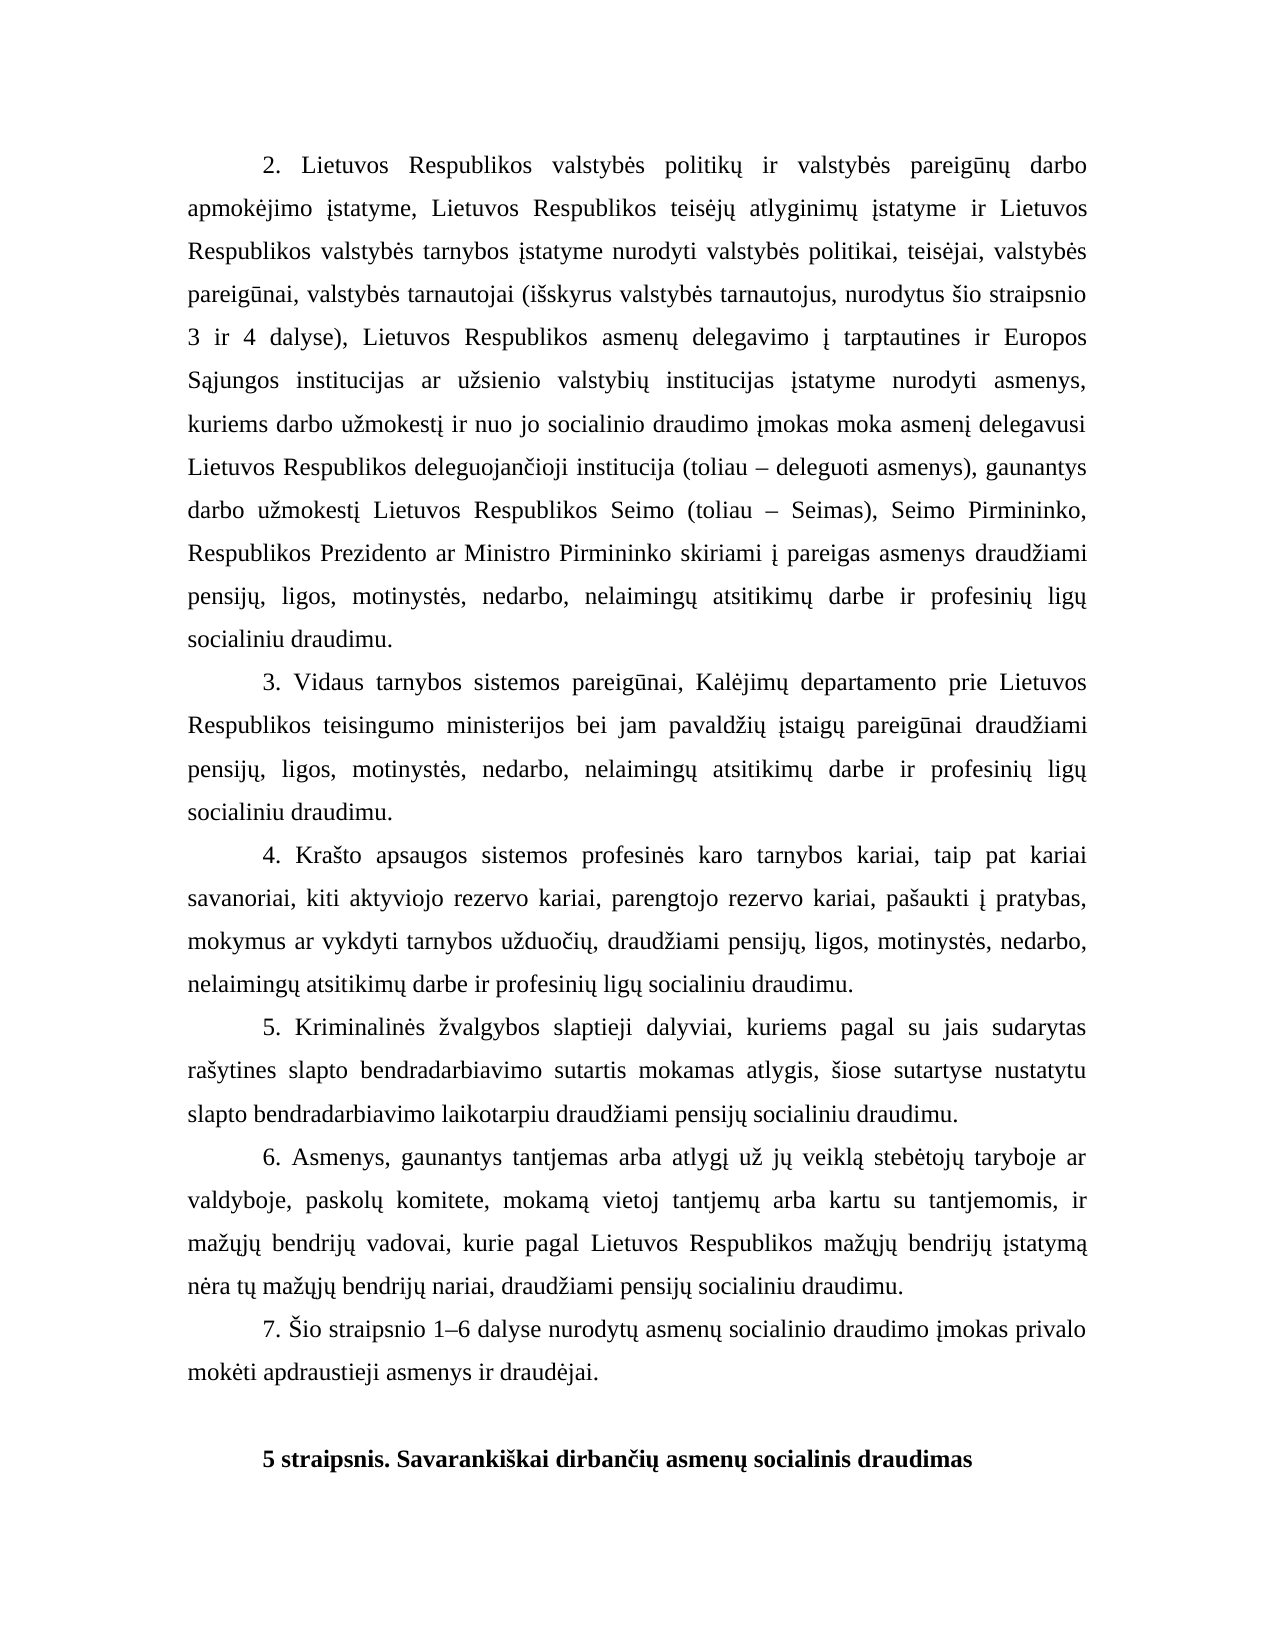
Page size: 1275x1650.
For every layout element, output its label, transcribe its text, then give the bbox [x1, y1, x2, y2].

text 2. Lietuvos Respublikos valstybės politikų ir valstybės pareigūnų darbo apmokėjimo įstatyme, Lietuvos Respublikos teisėjų atlyginimų įstatyme ir Lietuvos Respublikos valstybės tarnybos įstatyme nurodyti valstybės politikai, teisėjai, valstybės pareigūnai, valstybės tarnautojai (išskyrus valstybės tarnautojus, nurodytus šio straipsnio 3 ir 4 dalyse), Lietuvos Respublikos asmenų delegavimo į tarptautines ir Europos Sąjungos institucijas ar užsienio valstybių institucijas įstatyme nurodyti asmenys, kuriems darbo užmokestį ir nuo jo socialinio draudimo įmokas moka asmenį delegavusi Lietuvos Respublikos deleguojančioji institucija (toliau – deleguoti asmenys), gaunantys darbo užmokestį Lietuvos Respublikos Seimo (toliau – Seimas), Seimo Pirmininko, Respublikos Prezidento ar Ministro Pirmininko skiriami į pareigas asmenys draudžiami pensijų, ligos, motinystės, nedarbo, nelaimingų atsitikimų darbe ir profesinių ligų socialiniu draudimu. [187, 150, 1087, 653]
text 7. Šio straipsnio 1–6 dalyse nurodytų asmenų socialinio draudimo įmokas privalo mokėti apdraustieji asmenys ir draudėjai. [187, 1314, 1087, 1386]
text 4. Krašto apsaugos sistemos profesinės karo tarnybos kariai, taip pat kariai savanoriai, kiti aktyviojo rezervo kariai, parengtojo rezervo kariai, pašaukti į pratybas, mokymus ar vykdyti tarnybos užduočių, draudžiami pensijų, ligos, motinystės, nedarbo, nelaimingų atsitikimų darbe ir profesinių ligų socialiniu draudimu. [187, 840, 1087, 998]
text 3. Vidaus tarnybos sistemos pareigūnai, Kalėjimų departamento prie Lietuvos Respublikos teisingumo ministerijos bei jam pavaldžių įstaigų pareigūnai draudžiami pensijų, ligos, motinystės, nedarbo, nelaimingų atsitikimų darbe ir profesinių ligų socialiniu draudimu. [187, 667, 1087, 826]
text 6. Asmenys, gaunantys tantjemas arba atlygį už jų veiklą stebėtojų taryboje ar valdyboje, paskolų komitete, mokamą vietoj tantjemų arba kartu su tantjemomis, ir mažųjų bendrijų vadovai, kurie pagal Lietuvos Respublikos mažųjų bendrijų įstatymą nėra tų mažųjų bendrijų nariai, draudžiami pensijų socialiniu draudimu. [187, 1142, 1087, 1300]
text 5. Kriminalinės žvalgybos slaptieji dalyviai, kuriems pagal su jais sudarytas rašytines slapto bendradarbiavimo sutartis mokamas atlygis, šiose sutartyse nustatytu slapto bendradarbiavimo laikotarpiu draudžiami pensijų socialiniu draudimu. [187, 1012, 1087, 1127]
text 5 straipsnis. Savarankiškai dirbančių asmenų socialinis draudimas [187, 1444, 1087, 1472]
